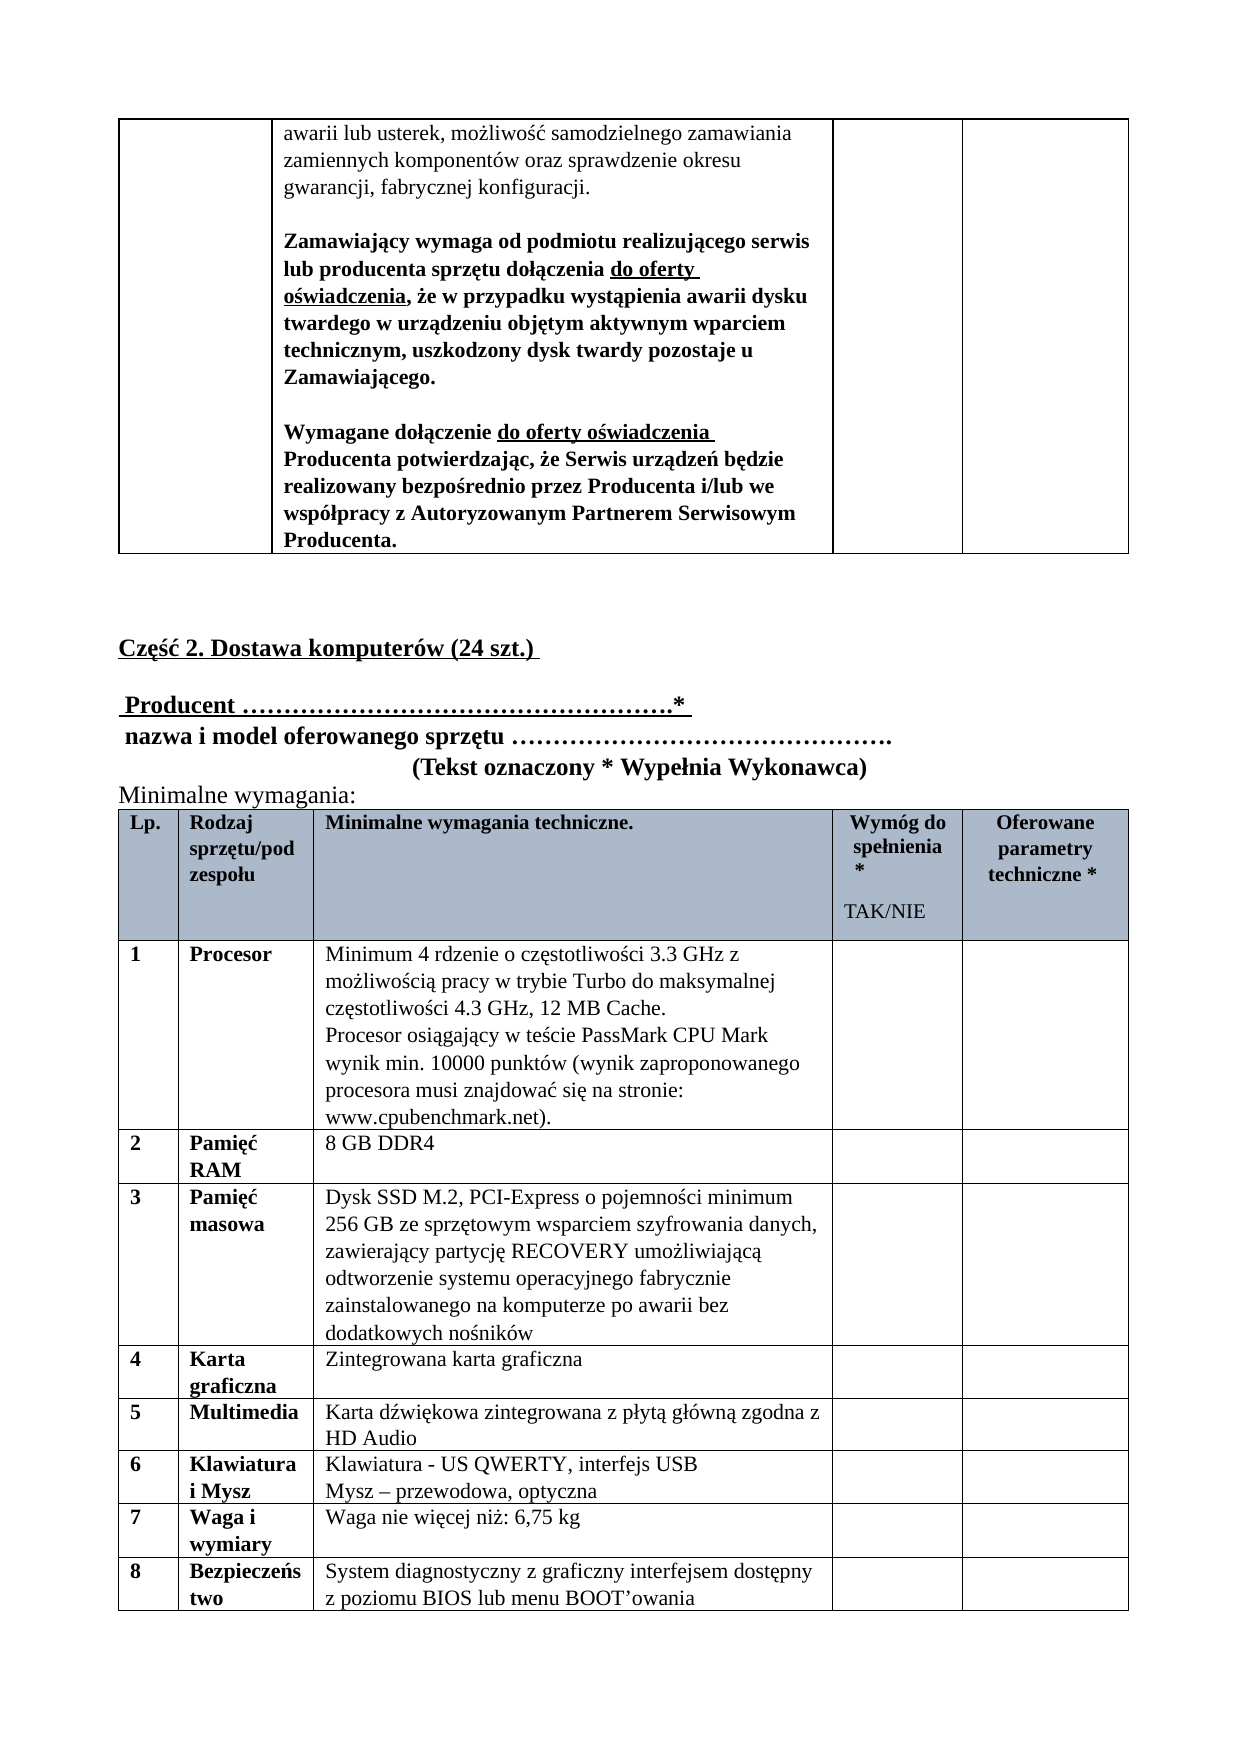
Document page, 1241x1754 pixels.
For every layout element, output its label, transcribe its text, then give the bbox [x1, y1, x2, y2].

table_cell [963, 1346, 1128, 1398]
table_cell Karta graficzna [179, 1346, 313, 1398]
table_cell [833, 1504, 962, 1557]
table_cell Procesor [179, 941, 313, 1129]
table_cell [963, 1130, 1128, 1183]
table_cell [833, 1130, 962, 1183]
table_cell Bezpieczeństwo [179, 1558, 313, 1610]
table_cell 7 [119, 1504, 178, 1557]
table_cell Dysk SSD M.2, PCI-Express o pojemności minimum 256 GB ze sprzętowym wsparciem szyfrowania danych, zawierający partycję RECOVERY umożliwiającą odtworzenie systemu operacyjnego fabrycznie zainstalowanego na komputerze po awarii bez dodatkowych nośników [314, 1184, 832, 1345]
table_cell Multimedia [179, 1399, 313, 1450]
table_cell Pamięć masowa [179, 1184, 313, 1345]
table_cell 2 [119, 1130, 178, 1183]
text (Tekst oznaczony * Wypełnia Wykonawca) [118, 752, 1122, 780]
table_cell [120, 120, 271, 553]
table_cell [963, 1504, 1128, 1557]
list nazwa i model oferowanego sprzętu ………………………………………. [118, 721, 1122, 750]
table_cell 6 [119, 1451, 178, 1503]
table_cell Klawiatura - US QWERTY, interfejs USB Mysz – przewodowa, optyczna [314, 1451, 832, 1503]
table_header Oferowane parametry techniczne * [963, 810, 1128, 940]
table_cell [963, 1184, 1128, 1345]
table_cell Klawiatura i Mysz [179, 1451, 313, 1503]
table_cell [833, 1451, 962, 1503]
text Część 2. Dostawa komputerów (24 szt.) [118, 633, 1122, 661]
table_cell [833, 941, 962, 1129]
table_header Rodzaj sprzętu/podzespołu [179, 810, 313, 940]
table_cell 4 [119, 1346, 178, 1398]
table_cell [833, 1399, 962, 1450]
table_cell Pamięć RAM [179, 1130, 313, 1183]
table_cell [833, 1346, 962, 1398]
table_cell awarii lub usterek, możliwość samodzielnego zamawiania zamiennych komponentów oraz sprawdzenie okresu gwarancji, fabrycznej konfiguracji. Zamawiający wymaga od podmiotu realizującego serwis lub producenta sprzętu dołączenia do oferty oświadczenia, że w przypadku wystąpienia awarii dysku twardego w urządzeniu objętym aktywnym wparciem technicznym, uszkodzony dysk twardy pozostaje u Zamawiającego. Wymagane dołączenie do oferty oświadczenia Producenta potwierdzając, że Serwis urządzeń będzie realizowany bezpośrednio przez Producenta i/lub we współpracy z Autoryzowanym Partnerem Serwisowym Producenta. [273, 120, 832, 553]
table_cell [834, 120, 962, 553]
table_cell [963, 1399, 1128, 1450]
table_cell Waga i wymiary [179, 1504, 313, 1557]
table_cell [833, 1184, 962, 1345]
table_cell System diagnostyczny z graficzny interfejsem dostępny z poziomu BIOS lub menu BOOT’owania [314, 1558, 832, 1610]
table_cell 3 [119, 1184, 178, 1345]
text Minimalne wymagania: [118, 780, 1122, 809]
table_cell Minimum 4 rdzenie o częstotliwości 3.3 GHz z możliwością pracy w trybie Turbo do maksymalnej częstotliwości 4.3 GHz, 12 MB Cache. Procesor osiągający w teście PassMark CPU Mark wynik min. 10000 punktów (wynik zaproponowanego procesora musi znajdować się na stronie: www.cpubenchmark.net). [314, 941, 832, 1129]
table_header Minimalne wymagania techniczne. [314, 810, 832, 940]
table_cell 8 [119, 1558, 178, 1610]
table_header Wymóg do spełnienia * TAK/NIE [833, 810, 962, 940]
table_cell 1 [119, 941, 178, 1129]
list Producent …………………………………………….* [118, 690, 1122, 719]
table_cell [833, 1558, 962, 1610]
table_cell [963, 1558, 1128, 1610]
table_cell 5 [119, 1399, 178, 1450]
table_cell Karta dźwiękowa zintegrowana z płytą główną zgodna z HD Audio [314, 1399, 832, 1450]
table_header Lp. [119, 810, 178, 940]
table_cell Zintegrowana karta graficzna [314, 1346, 832, 1398]
table_cell Waga nie więcej niż: 6,75 kg [314, 1504, 832, 1557]
table_cell [963, 941, 1128, 1129]
table_cell [963, 1451, 1128, 1503]
table_cell [963, 120, 1128, 553]
table_cell 8 GB DDR4 [314, 1130, 832, 1183]
